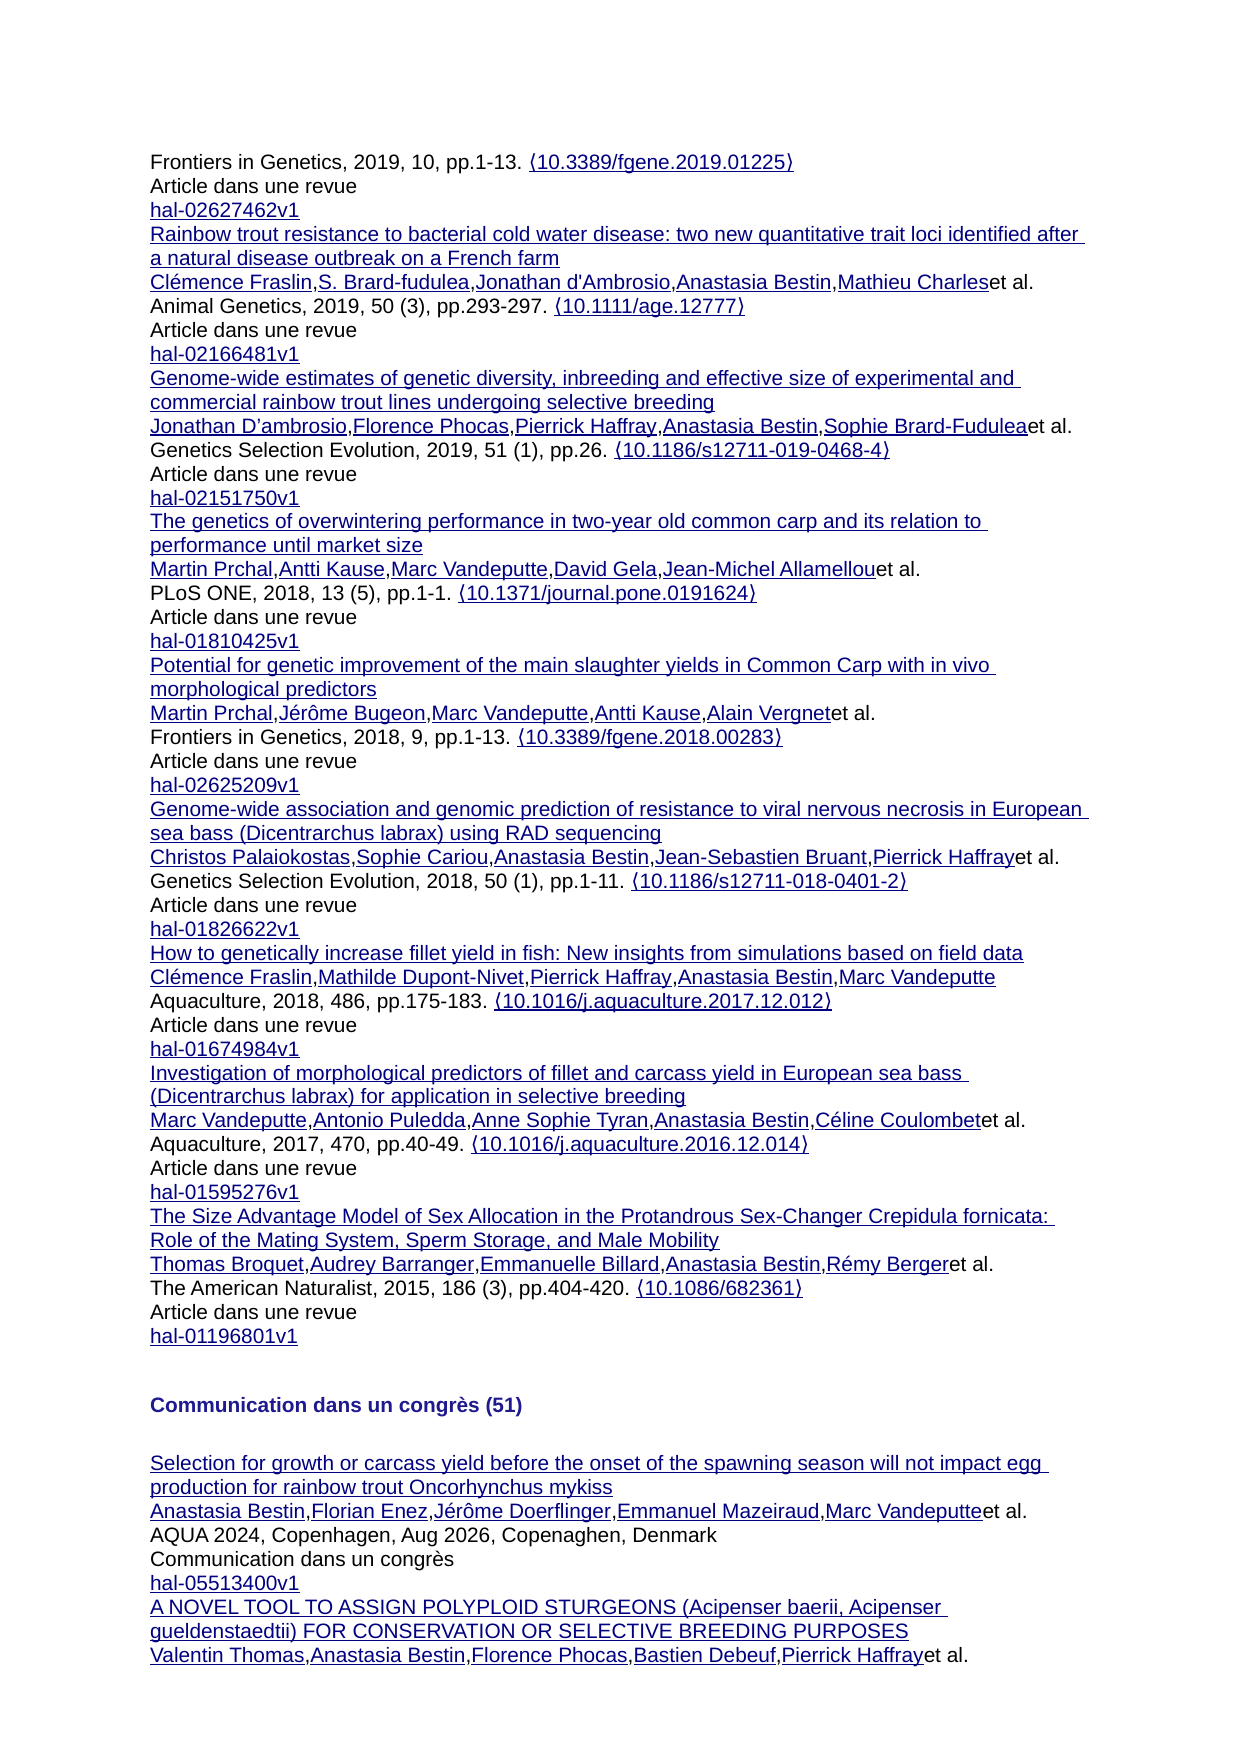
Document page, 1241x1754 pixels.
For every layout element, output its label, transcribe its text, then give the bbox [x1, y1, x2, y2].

table_header Selection for growth or carcass yield before the onset of the spawning season will not impact egg production for rainbow trout Oncorhynchus mykiss Anastasia Bestin,Florian Enez,Jérôme Doerflinger,Emmanuel Mazeiraud,Marc Vandeputteet al. AQUA 2024, Copenhagen, Aug 2026, Copenaghen, Denmark Communication dans un congrès hal-05513400v1 [150, 1451, 1090, 1595]
table_cell The Size Advantage Model of Sex Allocation in the Protandrous Sex-Changer Crepidula fornicata: Role of the Mating System, Sperm Storage, and Male Mobility Thomas Broquet,Audrey Barranger,Emmanuelle Billard,Anastasia Bestin,Rémy Bergeret al. The American Naturalist, 2015, 186 (3), pp.404-420. ⟨10.1086/682361⟩ Article dans une revue hal-01196801v1 [150, 1204, 1090, 1348]
table_cell The genetics of overwintering performance in two-year old common carp and its relation to performance until market size Martin Prchal,Antti Kause,Marc Vandeputte,David Gela,Jean-Michel Allamellouet al. PLoS ONE, 2018, 13 (5), pp.1-1. ⟨10.1371/journal.pone.0191624⟩ Article dans une revue hal-01810425v1 [150, 509, 1090, 653]
table_cell Genome-wide estimates of genetic diversity, inbreeding and effective size of experimental and commercial rainbow trout lines undergoing selective breeding Jonathan D’ambrosio,Florence Phocas,Pierrick Haffray,Anastasia Bestin,Sophie Brard-Fuduleaet al. Genetics Selection Evolution, 2019, 51 (1), pp.26. ⟨10.1186/s12711-019-0468-4⟩ Article dans une revue hal-02151750v1 [150, 366, 1090, 509]
table_cell Frontiers in Genetics, 2019, 10, pp.1-13. ⟨10.3389/fgene.2019.01225⟩ Article dans une revue hal-02627462v1 [150, 150, 1090, 222]
table_cell Rainbow trout resistance to bacterial cold water disease: two new quantitative trait loci identified after a natural disease outbreak on a French farm Clémence Fraslin,S. Brard‐fudulea,Jonathan d'Ambrosio,Anastasia Bestin,Mathieu Charleset al. Animal Genetics, 2019, 50 (3), pp.293-297. ⟨10.1111/age.12777⟩ Article dans une revue hal-02166481v1 [150, 222, 1090, 366]
table_cell How to genetically increase fillet yield in fish: New insights from simulations based on field data Clémence Fraslin,Mathilde Dupont-Nivet,Pierrick Haffray,Anastasia Bestin,Marc Vandeputte Aquaculture, 2018, 486, pp.175-183. ⟨10.1016/j.aquaculture.2017.12.012⟩ Article dans une revue hal-01674984v1 [150, 941, 1090, 1060]
table_cell Genome-wide association and genomic prediction of resistance to viral nervous necrosis in European sea bass (Dicentrarchus labrax) using RAD sequencing Christos Palaiokostas,Sophie Cariou,Anastasia Bestin,Jean-Sebastien Bruant,Pierrick Haffrayet al. Genetics Selection Evolution, 2018, 50 (1), pp.1-11. ⟨10.1186/s12711-018-0401-2⟩ Article dans une revue hal-01826622v1 [150, 797, 1090, 941]
table_cell A NOVEL TOOL TO ASSIGN POLYPLOID STURGEONS (Acipenser baerii, Acipenser gueldenstaedtii) FOR CONSERVATION OR SELECTIVE BREEDING PURPOSES Valentin Thomas,Anastasia Bestin,Florence Phocas,Bastien Debeuf,Pierrick Haffrayet al. [150, 1595, 1090, 1667]
table_cell Potential for genetic improvement of the main slaughter yields in Common Carp with in vivo morphological predictors Martin Prchal,Jérôme Bugeon,Marc Vandeputte,Antti Kause,Alain Vergnetet al. Frontiers in Genetics, 2018, 9, pp.1-13. ⟨10.3389/fgene.2018.00283⟩ Article dans une revue hal-02625209v1 [150, 653, 1090, 797]
table_cell Investigation of morphological predictors of fillet and carcass yield in European sea bass (Dicentrarchus labrax) for application in selective breeding Marc Vandeputte,Antonio Puledda,Anne Sophie Tyran,Anastasia Bestin,Céline Coulombetet al. Aquaculture, 2017, 470, pp.40-49. ⟨10.1016/j.aquaculture.2016.12.014⟩ Article dans une revue hal-01595276v1 [150, 1060, 1090, 1204]
subtitle Communication dans un congrès (51) [150, 1393, 1090, 1417]
